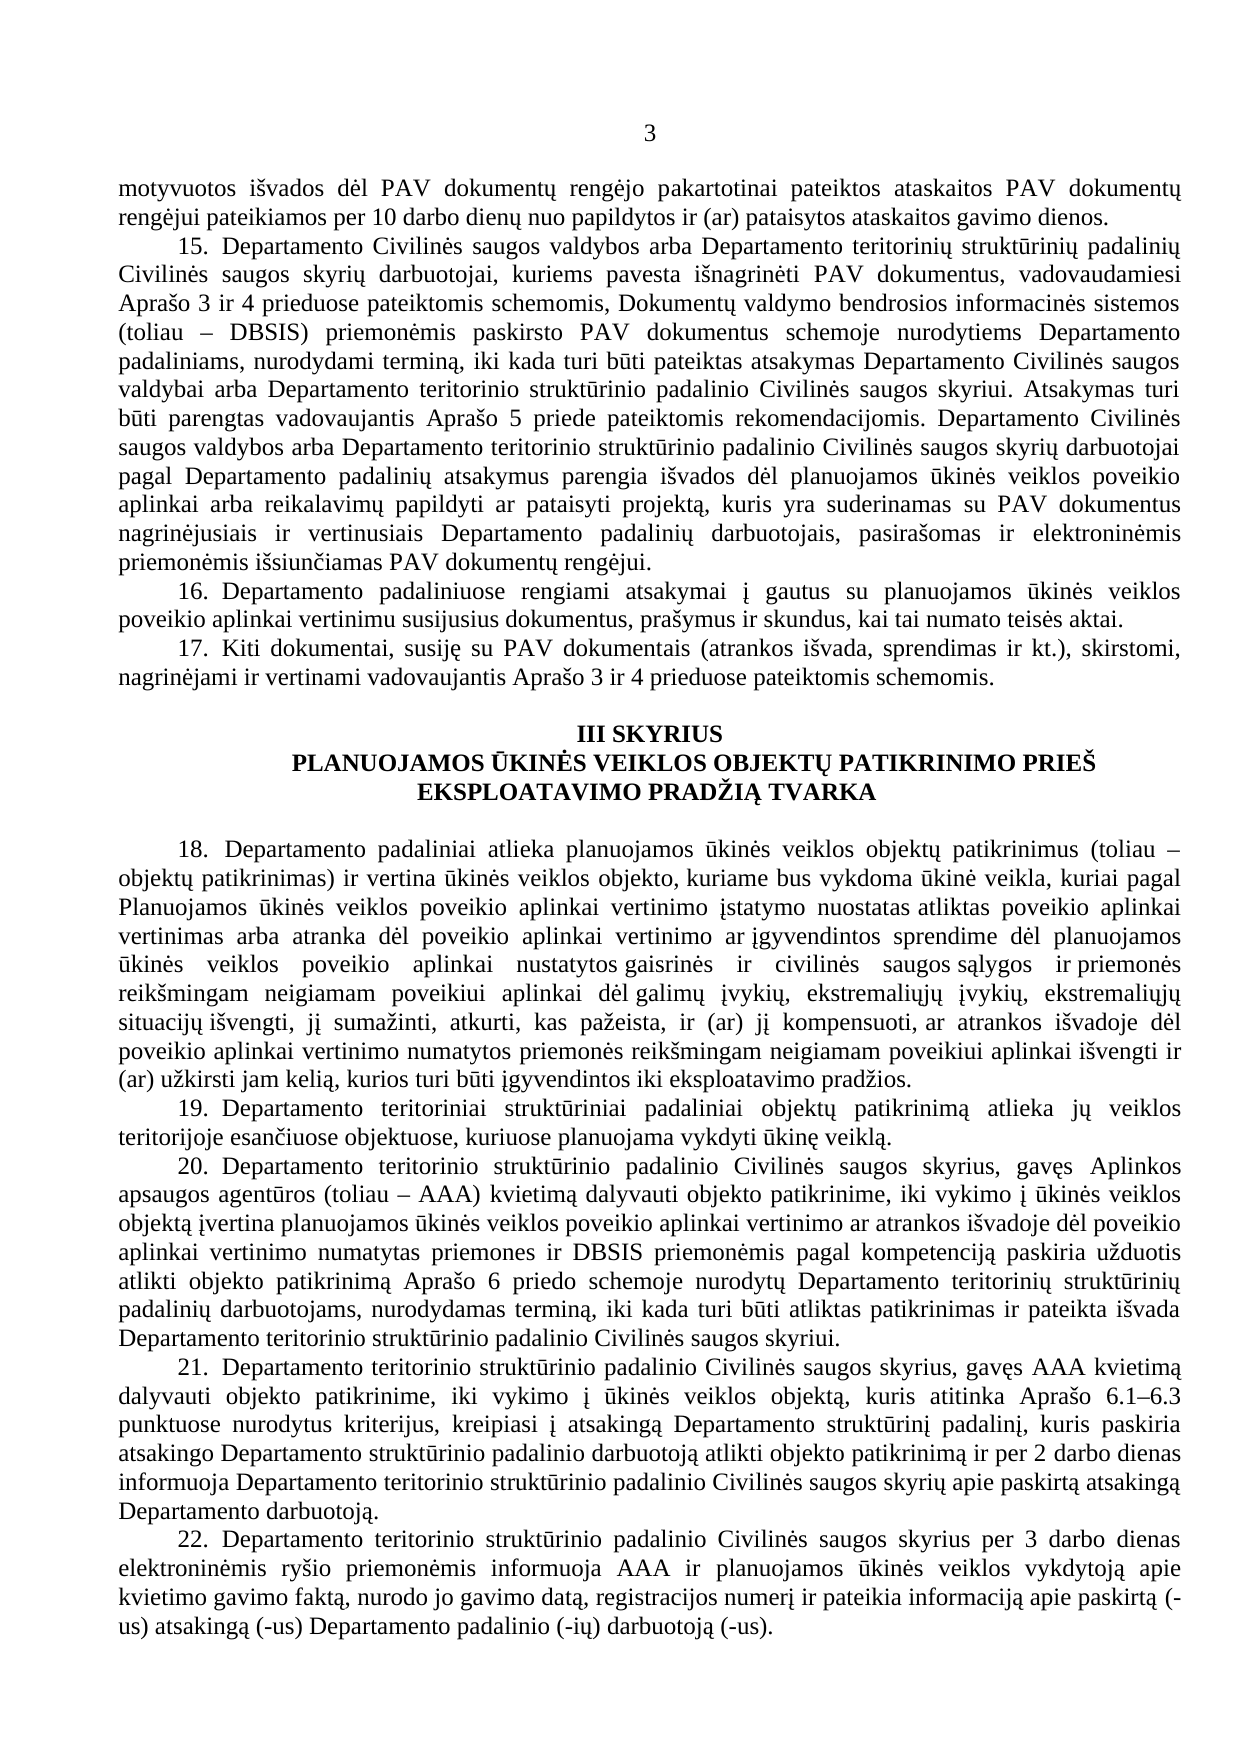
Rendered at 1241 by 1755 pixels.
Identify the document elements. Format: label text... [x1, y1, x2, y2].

text 18. Departamento padaliniai atlieka planuojamos ūkinės veiklos objektų patikrinimus (toliau – objektų patikrinimas) ir vertina ūkinės veiklos objekto, kuriame bus vykdoma ūkinė veikla, kuriai pagal Planuojamos ūkinės veiklos poveikio aplinkai vertinimo įstatymo nuostatas atliktas poveikio aplinkai vertinimas arba atranka dėl poveikio aplinkai vertinimo ar įgyvendintos sprendime dėl planuojamos ūkinės veiklos poveikio aplinkai nustatytos gaisrinės ir civilinės saugos sąlygos ir priemonės reikšmingam neigiamam poveikiui aplinkai dėl galimų įvykių, ekstremaliųjų įvykių, ekstremaliųjų situacijų išvengti, jį sumažinti, atkurti, kas pažeista, ir (ar) jį kompensuoti, ar atrankos išvadoje dėl poveikio aplinkai vertinimo numatytos priemonės reikšmingam neigiamam poveikiui aplinkai išvengti ir (ar) užkirsti jam kelią, kurios turi būti įgyvendintos iki eksploatavimo pradžios. [118, 834, 1181, 1093]
text 22. Departamento teritorinio struktūrinio padalinio Civilinės saugos skyrius per 3 darbo dienas elektroninėmis ryšio priemonėmis informuoja AAA ir planuojamos ūkinės veiklos vykdytoją apie kvietimo gavimo faktą, nurodo jo gavimo datą, registracijos numerį ir pateikia informaciją apie paskirtą (-us) atsakingą (-us) Departamento padalinio (-ių) darbuotoją (-us). [118, 1524, 1181, 1639]
text PLANUOJAMOS ŪKINĖS VEIKLOS OBJEKTŲ PATIKRINIMO PRIEŠ EKSPLOATAVIMO PRADŽIĄ TVARKA [118, 748, 1181, 806]
text 17. Kiti dokumentai, susiję su PAV dokumentais (atrankos išvada, sprendimas ir kt.), skirstomi, nagrinėjami ir vertinami vadovaujantis Aprašo 3 ir 4 prieduose pateiktomis schemomis. [118, 633, 1181, 691]
text III SKYRIUS [118, 719, 1181, 748]
text 20. Departamento teritorinio struktūrinio padalinio Civilinės saugos skyrius, gavęs Aplinkos apsaugos agentūros (toliau – AAA) kvietimą dalyvauti objekto patikrinime, iki vykimo į ūkinės veiklos objektą įvertina planuojamos ūkinės veiklos poveikio aplinkai vertinimo ar atrankos išvadoje dėl poveikio aplinkai vertinimo numatytas priemones ir DBSIS priemonėmis pagal kompetenciją paskiria užduotis atlikti objekto patikrinimą Aprašo 6 priedo schemoje nurodytų Departamento teritorinių struktūrinių padalinių darbuotojams, nurodydamas terminą, iki kada turi būti atliktas patikrinimas ir pateikta išvada Departamento teritorinio struktūrinio padalinio Civilinės saugos skyriui. [118, 1151, 1181, 1352]
text 15. Departamento Civilinės saugos valdybos arba Departamento teritorinių struktūrinių padalinių Civilinės saugos skyrių darbuotojai, kuriems pavesta išnagrinėti PAV dokumentus, vadovaudamiesi Aprašo 3 ir 4 prieduose pateiktomis schemomis, Dokumentų valdymo bendrosios informacinės sistemos (toliau – DBSIS) priemonėmis paskirsto PAV dokumentus schemoje nurodytiems Departamento padaliniams, nurodydami terminą, iki kada turi būti pateiktas atsakymas Departamento Civilinės saugos valdybai arba Departamento teritorinio struktūrinio padalinio Civilinės saugos skyriui. Atsakymas turi būti parengtas vadovaujantis Aprašo 5 priede pateiktomis rekomendacijomis. Departamento Civilinės saugos valdybos arba Departamento teritorinio struktūrinio padalinio Civilinės saugos skyrių darbuotojai pagal Departamento padalinių atsakymus parengia išvados dėl planuojamos ūkinės veiklos poveikio aplinkai arba reikalavimų papildyti ar pataisyti projektą, kuris yra suderinamas su PAV dokumentus nagrinėjusiais ir vertinusiais Departamento padalinių darbuotojais, pasirašomas ir elektroninėmis priemonėmis išsiunčiamas PAV dokumentų rengėjui. [118, 231, 1181, 576]
text 19. Departamento teritoriniai struktūriniai padaliniai objektų patikrinimą atlieka jų veiklos teritorijoje esančiuose objektuose, kuriuose planuojama vykdyti ūkinę veiklą. [118, 1093, 1181, 1151]
text 21. Departamento teritorinio struktūrinio padalinio Civilinės saugos skyrius, gavęs AAA kvietimą dalyvauti objekto patikrinime, iki vykimo į ūkinės veiklos objektą, kuris atitinka Aprašo 6.1–6.3 punktuose nurodytus kriterijus, kreipiasi į atsakingą Departamento struktūrinį padalinį, kuris paskiria atsakingo Departamento struktūrinio padalinio darbuotoją atlikti objekto patikrinimą ir per 2 darbo dienas informuoja Departamento teritorinio struktūrinio padalinio Civilinės saugos skyrių apie paskirtą atsakingą Departamento darbuotoją. [118, 1352, 1181, 1524]
text motyvuotos išvados dėl PAV dokumentų rengėjo pakartotinai pateiktos ataskaitos PAV dokumentų rengėjui pateikiamos per 10 darbo dienų nuo papildytos ir (ar) pataisytos ataskaitos gavimo dienos. [118, 173, 1181, 231]
text 16. Departamento padaliniuose rengiami atsakymai į gautus su planuojamos ūkinės veiklos poveikio aplinkai vertinimu susijusius dokumentus, prašymus ir skundus, kai tai numato teisės aktai. [118, 576, 1181, 633]
